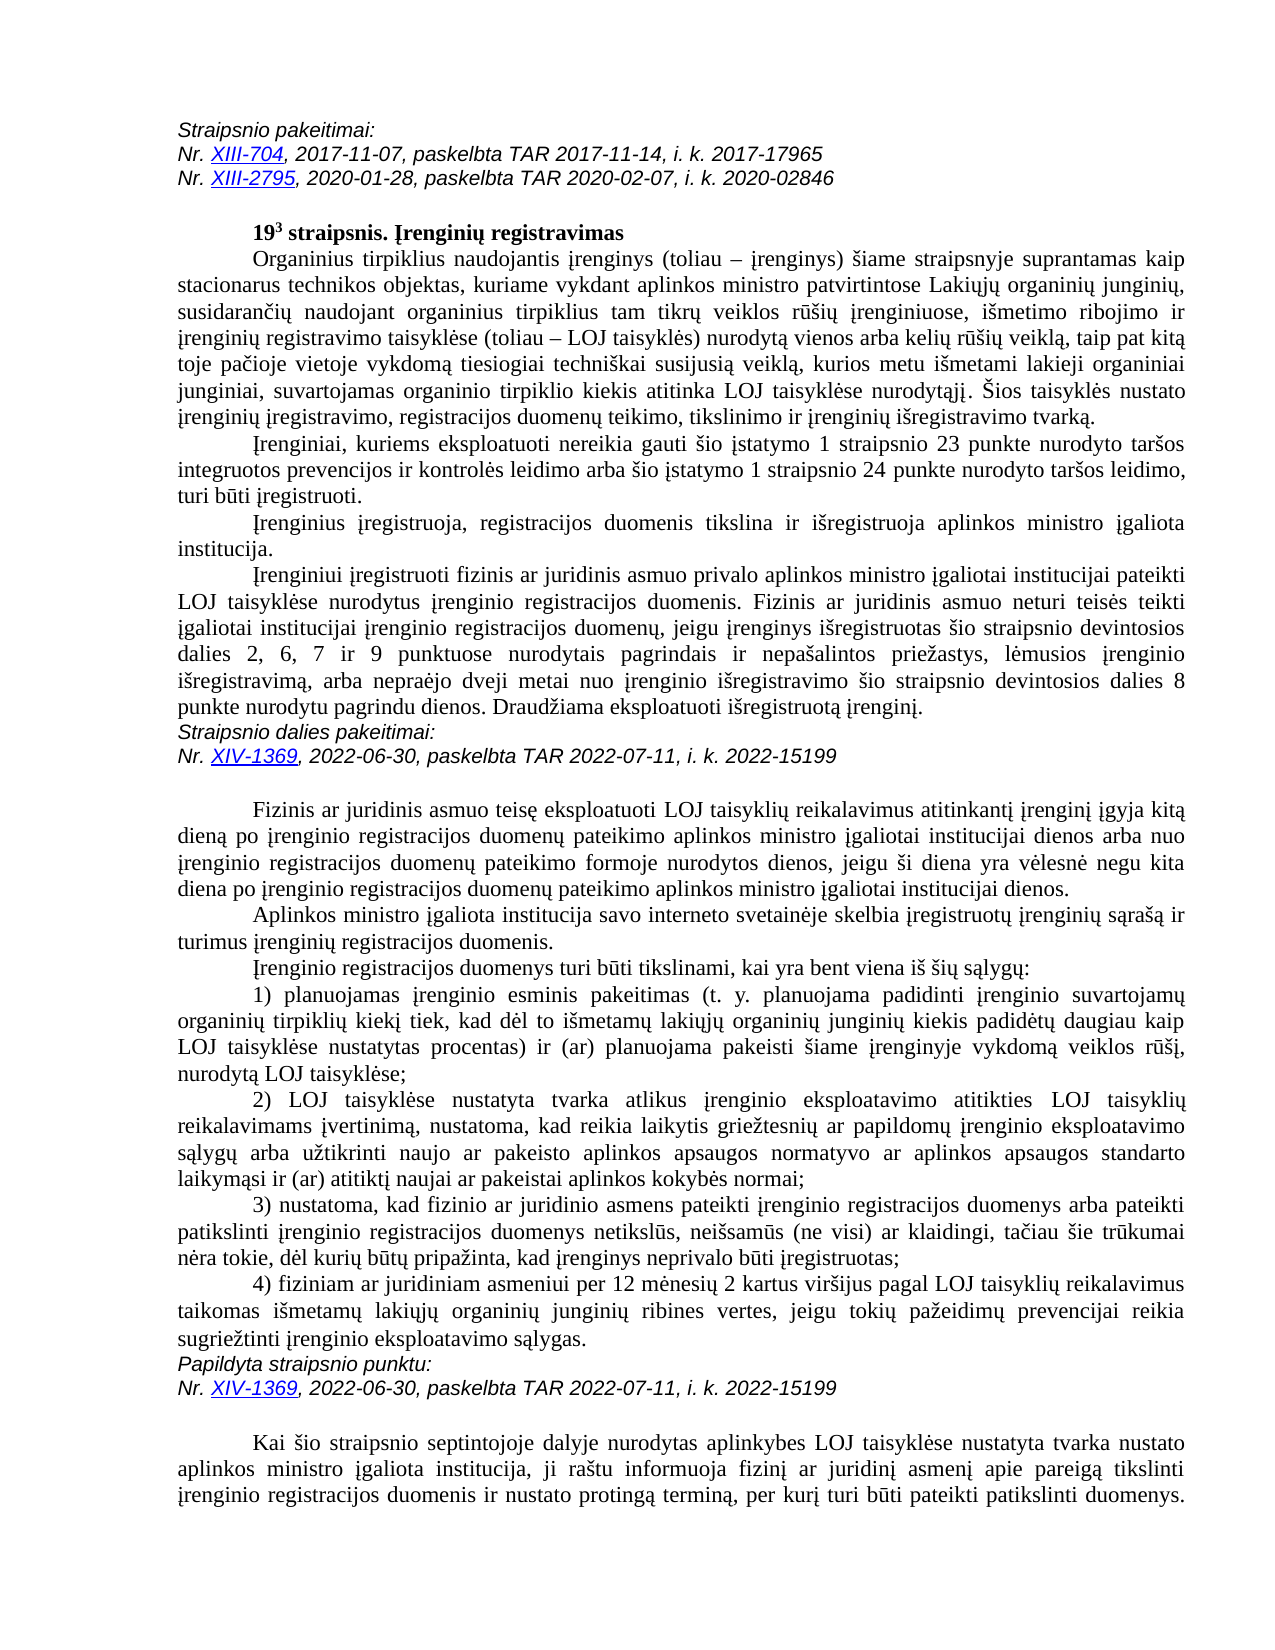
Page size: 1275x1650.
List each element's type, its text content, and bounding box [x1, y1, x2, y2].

text Įrenginiui įregistruoti fizinis ar juridinis asmuo privalo aplinkos ministro įgaliotai institucijai pateikti LOJ taisyklėse nurodytus įrenginio registracijos duomenis. Fizinis ar juridinis asmuo neturi teisės teikti įgaliotai institucijai įrenginio registracijos duomenų, jeigu įrenginys išregistruotas šio straipsnio devintosios dalies 2, 6, 7 ir 9 punktuose nurodytais pagrindais ir nepašalintos priežastys, lėmusios įrenginio išregistravimą, arba nepraėjo dveji metai nuo įrenginio išregistravimo šio straipsnio devintosios dalies 8 punkte nurodytu pagrindu dienos. Draudžiama eksploatuoti išregistruotą įrenginį. [177, 561, 1186, 719]
text Fizinis ar juridinis asmuo teisę eksploatuoti LOJ taisyklių reikalavimus atitinkantį įrenginį įgyja kitą dieną po įrenginio registracijos duomenų pateikimo aplinkos ministro įgaliotai institucijai dienos arba nuo įrenginio registracijos duomenų pateikimo formoje nurodytos dienos, jeigu ši diena yra vėlesnė negu kita diena po įrenginio registracijos duomenų pateikimo aplinkos ministro įgaliotai institucijai dienos. [177, 796, 1186, 902]
text Įrenginio registracijos duomenys turi būti tikslinami, kai yra bent viena iš šių sąlygų: [177, 954, 1186, 981]
text Straipsnio dalies pakeitimai: [177, 719, 1186, 743]
text Straipsnio pakeitimai: [177, 118, 1186, 142]
text 3) nustatoma, kad fizinio ar juridinio asmens pateikti įrenginio registracijos duomenys arba pateikti patikslinti įrenginio registracijos duomenys netikslūs, neišsamūs (ne visi) ar klaidingi, tačiau šie trūkumai nėra tokie, dėl kurių būtų pripažinta, kad įrenginys neprivalo būti įregistruotas; [177, 1191, 1186, 1271]
text Organinius tirpiklius naudojantis įrenginys (toliau – įrenginys) šiame straipsnyje suprantamas kaip stacionarus technikos objektas, kuriame vykdant aplinkos ministro patvirtintose Lakiųjų organinių junginių, susidarančių naudojant organinius tirpiklius tam tikrų veiklos rūšių įrenginiuose, išmetimo ribojimo ir įrenginių registravimo taisyklėse (toliau – LOJ taisyklės) nurodytą vienos arba kelių rūšių veiklą, taip pat kitą toje pačioje vietoje vykdomą tiesiogiai techniškai susijusią veiklą, kurios metu išmetami lakieji organiniai junginiai, suvartojamas organinio tirpiklio kiekis atitinka LOJ taisyklėse nurodytąjį. Šios taisyklės nustato įrenginių įregistravimo, registracijos duomenų teikimo, tikslinimo ir įrenginių išregistravimo tvarką. [177, 245, 1186, 429]
text Įrenginiai, kuriems eksploatuoti nereikia gauti šio įstatymo 1 straipsnio 23 punkte nurodyto taršos integruotos prevencijos ir kontrolės leidimo arba šio įstatymo 1 straipsnio 24 punkte nurodyto taršos leidimo, turi būti įregistruoti. [177, 429, 1186, 509]
text Nr. XIV-1369, 2022-06-30, paskelbta TAR 2022-07-11, i. k. 2022-15199 [177, 1376, 1186, 1400]
text 2) LOJ taisyklėse nustatyta tvarka atlikus įrenginio eksploatavimo atitikties LOJ taisyklių reikalavimams įvertinimą, nustatoma, kad reikia laikytis griežtesnių ar papildomų įrenginio eksploatavimo sąlygų arba užtikrinti naujo ar pakeisto aplinkos apsaugos normatyvo ar aplinkos apsaugos standarto laikymąsi ir (ar) atitiktį naujai ar pakeistai aplinkos kokybės normai; [177, 1086, 1186, 1191]
text Nr. XIV-1369, 2022-06-30, paskelbta TAR 2022-07-11, i. k. 2022-15199 [177, 743, 1186, 767]
text Įrenginius įregistruoja, registracijos duomenis tikslina ir išregistruoja aplinkos ministro įgaliota institucija. [177, 509, 1186, 561]
text 4) fiziniam ar juridiniam asmeniui per 12 mėnesių 2 kartus viršijus pagal LOJ taisyklių reikalavimus taikomas išmetamų lakiųjų organinių junginių ribines vertes, jeigu tokių pažeidimų prevencijai reikia sugriežtinti įrenginio eksploatavimo sąlygas. [177, 1271, 1186, 1352]
text 1) planuojamas įrenginio esminis pakeitimas (t. y. planuojama padidinti įrenginio suvartojamų organinių tirpiklių kiekį tiek, kad dėl to išmetamų lakiųjų organinių junginių kiekis padidėtų daugiau kaip LOJ taisyklėse nustatytas procentas) ir (ar) planuojama pakeisti šiame įrenginyje vykdomą veiklos rūšį, nurodytą LOJ taisyklėse; [177, 981, 1186, 1086]
text 193 straipsnis. Įrenginių registravimas [177, 219, 1186, 245]
text Kai šio straipsnio septintojoje dalyje nurodytas aplinkybes LOJ taisyklėse nustatyta tvarka nustato aplinkos ministro įgaliota institucija, ji raštu informuoja fizinį ar juridinį asmenį apie pareigą tikslinti įrenginio registracijos duomenis ir nustato protingą terminą, per kurį turi būti pateikti patikslinti duomenys. [177, 1429, 1186, 1508]
text Nr. XIII-2795, 2020-01-28, paskelbta TAR 2020-02-07, i. k. 2020-02846 [177, 166, 1186, 190]
text Aplinkos ministro įgaliota institucija savo interneto svetainėje skelbia įregistruotų įrenginių sąrašą ir turimus įrenginių registracijos duomenis. [177, 902, 1186, 954]
text Nr. XIII-704, 2017-11-07, paskelbta TAR 2017-11-14, i. k. 2017-17965 [177, 142, 1186, 166]
text Papildyta straipsnio punktu: [177, 1352, 1186, 1376]
